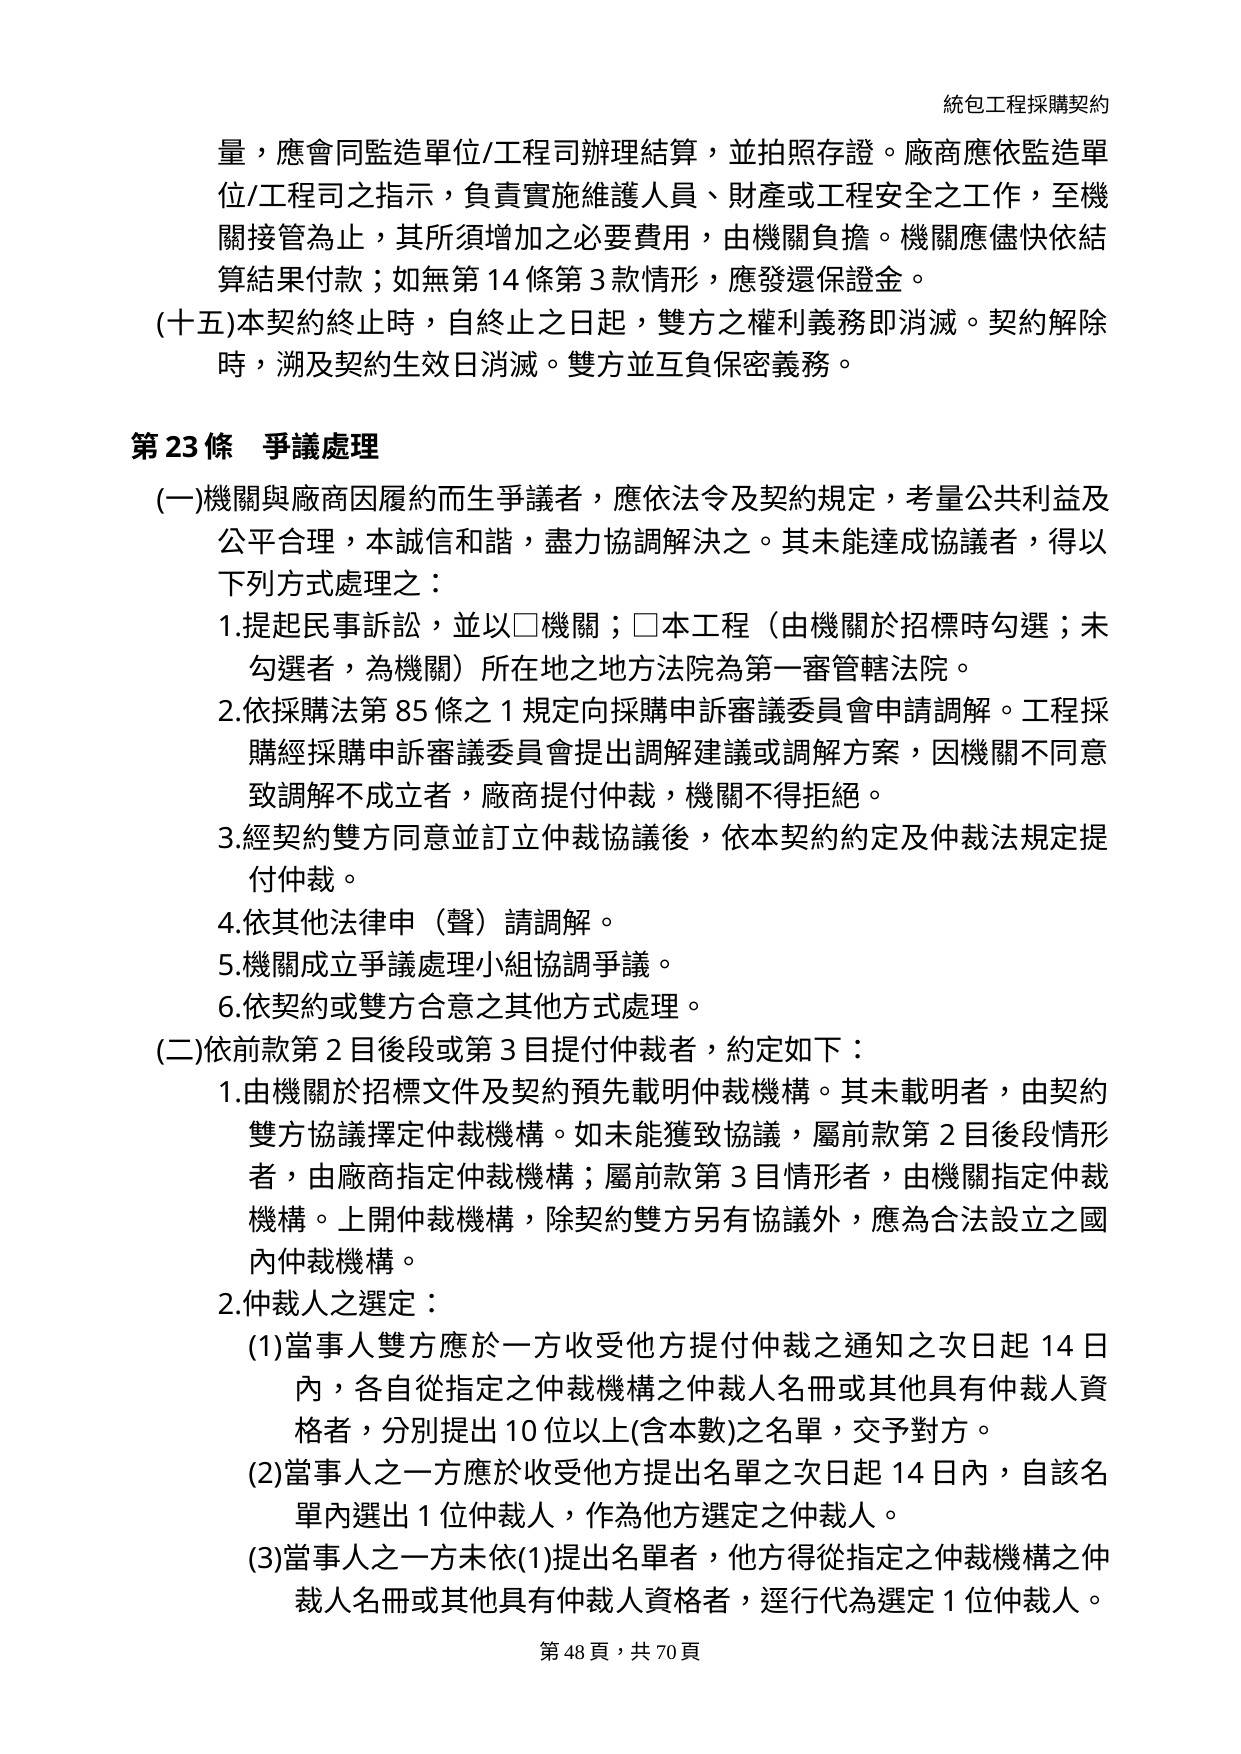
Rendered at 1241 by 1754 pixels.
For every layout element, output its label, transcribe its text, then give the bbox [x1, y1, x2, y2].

text (1)當事人雙方應於一方收受他方提付仲裁之通知之次日起14日內，各自從指定之仲裁機構之仲裁人名冊或其他具有仲裁人資格者，分別提出10位以上(含本數)之名單，交予對方。 [248, 1323, 1110, 1450]
text 5.機關成立爭議處理小組協調爭議。 [217, 942, 1110, 984]
text 量，應會同監造單位/工程司辦理結算，並拍照存證。廠商應依監造單位/工程司之指示，負責實施維護人員、財產或工程安全之工作，至機關接管為止，其所須增加之必要費用，由機關負擔。機關應儘快依結算結果付款；如無第14條第3款情形，應發還保證金。 [156, 130, 1110, 299]
text 2.仲裁人之選定： [217, 1281, 1110, 1323]
text 第23條 爭議處理 [130, 424, 1110, 466]
text 1.提起民事訴訟，並以□機關；□本工程（由機關於招標時勾選；未勾選者，為機關）所在地之地方法院為第一審管轄法院。 [217, 603, 1110, 688]
text 6.依契約或雙方合意之其他方式處理。 [217, 984, 1110, 1026]
text 3.經契約雙方同意並訂立仲裁協議後，依本契約約定及仲裁法規定提付仲裁。 [217, 814, 1110, 899]
text 1.由機關於招標文件及契約預先載明仲裁機構。其未載明者，由契約雙方協議擇定仲裁機構。如未能獲致協議，屬前款第2目後段情形者，由廠商指定仲裁機構；屬前款第3目情形者，由機關指定仲裁機構。上開仲裁機構，除契約雙方另有協議外，應為合法設立之國內仲裁機構。 [217, 1069, 1110, 1281]
text (二)依前款第2目後段或第3目提付仲裁者，約定如下： [156, 1026, 1110, 1069]
text 4.依其他法律申（聲）請調解。 [217, 899, 1110, 942]
text (2)當事人之一方應於收受他方提出名單之次日起14日內，自該名單內選出1位仲裁人，作為他方選定之仲裁人。 [248, 1450, 1110, 1535]
text (十五)本契約終止時，自終止之日起，雙方之權利義務即消滅。契約解除時，溯及契約生效日消滅。雙方並互負保密義務。 [156, 299, 1110, 384]
text (3)當事人之一方未依(1)提出名單者，他方得從指定之仲裁機構之仲裁人名冊或其他具有仲裁人資格者，逕行代為選定1位仲裁人。 [248, 1535, 1110, 1620]
text 2.依採購法第85條之1規定向採購申訴審議委員會申請調解。工程採購經採購申訴審議委員會提出調解建議或調解方案，因機關不同意致調解不成立者，廠商提付仲裁，機關不得拒絕。 [217, 688, 1110, 814]
text (一)機關與廠商因履約而生爭議者，應依法令及契約規定，考量公共利益及公平合理，本誠信和諧，盡力協調解決之。其未能達成協議者，得以下列方式處理之： [156, 476, 1110, 603]
